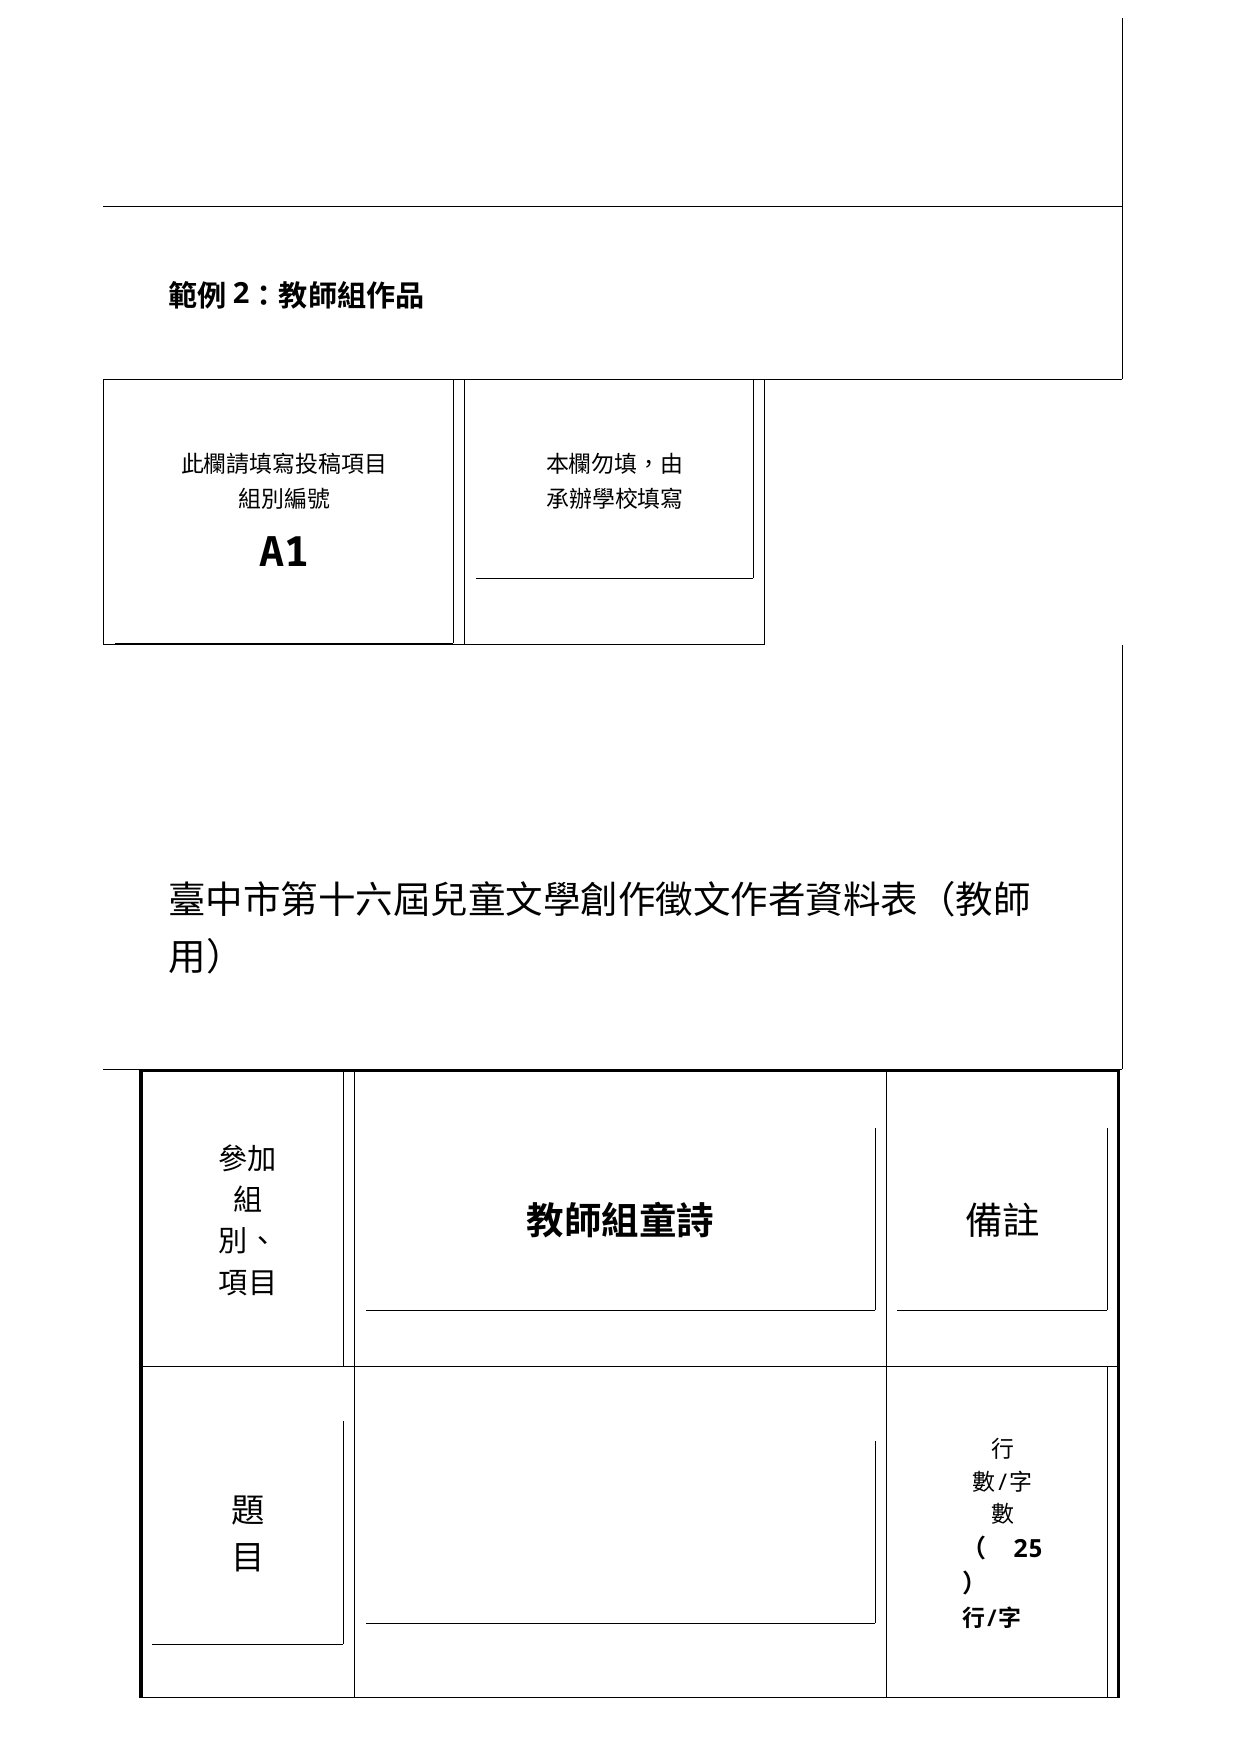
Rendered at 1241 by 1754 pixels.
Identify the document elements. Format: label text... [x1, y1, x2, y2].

table_header 教師組童詩 [355, 1072, 886, 1366]
table_header [344, 1072, 354, 1366]
subtitle 臺中市第十六屆兒童文學創作徵文作者資料表（教師用） [103, 868, 1122, 981]
table_cell 行數/字數 （ 25 ）行/字 [887, 1367, 1107, 1697]
table_header 備註 [887, 1072, 1117, 1366]
table_header [454, 380, 464, 643]
subtitle 範例2：教師組作品 [103, 206, 1122, 379]
table_header 參加組別、項目 [143, 1072, 343, 1366]
table_header 此欄請填寫投稿項目組別編號 A1 [104, 380, 453, 643]
table_cell 題 目 [143, 1367, 354, 1697]
table_cell [1108, 1367, 1117, 1697]
table_cell [355, 1367, 886, 1697]
table_header 本欄勿填，由承辦學校填寫 [465, 380, 764, 643]
